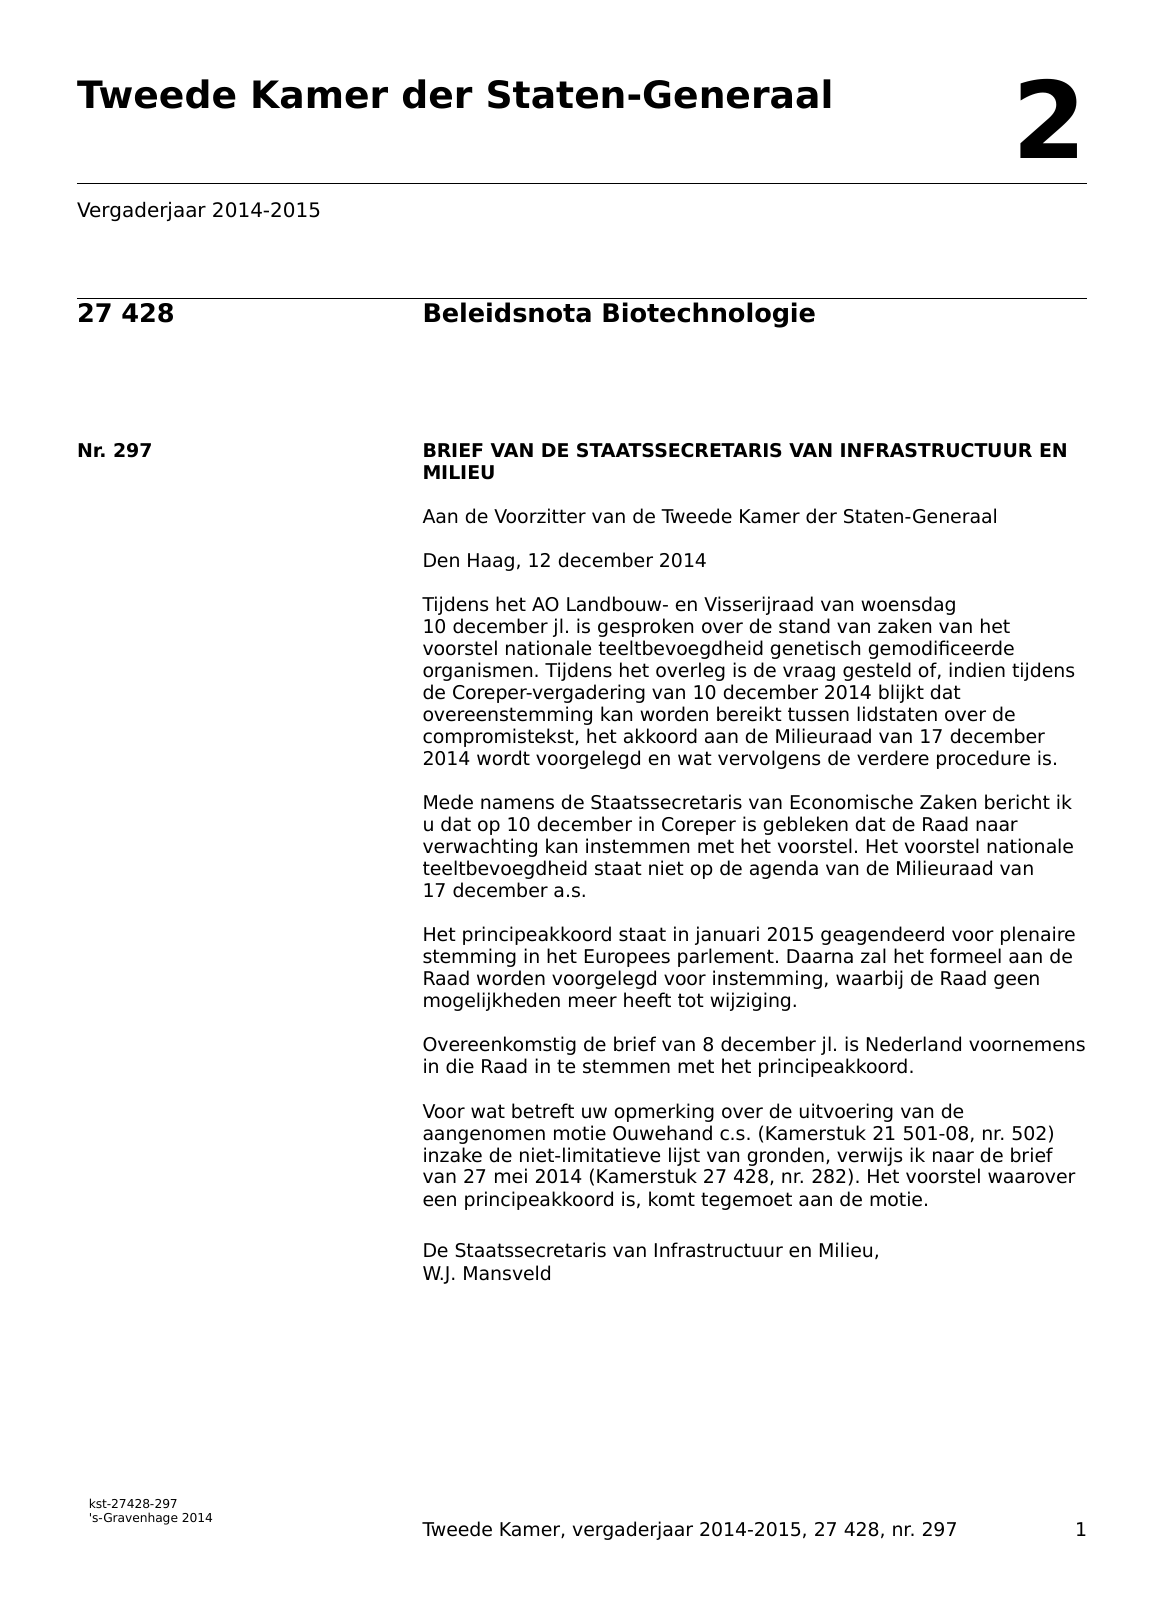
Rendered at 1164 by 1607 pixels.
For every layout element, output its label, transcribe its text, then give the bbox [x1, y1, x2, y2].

text kst-27428-297 [88, 1497, 323, 1511]
text Overeenkomstig de brief van 8 december jl. is Nederland voornemens in die Raad in te stemmen met het principeakkoord. [422, 1034, 1087, 1078]
table_header 2 [886, 59, 1087, 183]
text Mede namens de Staatssecretaris van Economische Zaken bericht ik u dat op 10 december in Coreper is gebleken dat de Raad naar verwachting kan instemmen met het voorstel. Het voorstel nationale teeltbevoegdheid staat niet op de agenda van de Milieuraad van 17 december a.s. [422, 792, 1087, 902]
text Tijdens het AO Landbouw- en Visserijraad van woensdag 10 december jl. is gesproken over de stand van zaken van het voorstel nationale teeltbevoegdheid genetisch gemodificeerde organismen. Tijdens het overleg is de vraag gesteld of, indien tijdens de Coreper-vergadering van 10 december 2014 blijkt dat overeenstemming kan worden bereikt tussen lidstaten over de compromistekst, het akkoord aan de Milieuraad van 17 december 2014 wordt voorgelegd en wat vervolgens de verdere procedure is. [422, 594, 1087, 770]
text 's-Gravenhage 2014 [88, 1511, 323, 1525]
text Aan de Voorzitter van de Tweede Kamer der Staten-Generaal [422, 506, 1087, 528]
table_header Tweede Kamer der Staten-Generaal [77, 59, 886, 183]
text Het principeakkoord staat in januari 2015 geagendeerd voor plenaire stemming in het Europees parlement. Daarna zal het formeel aan de Raad worden voorgelegd voor instemming, waarbij de Raad geen mogelijkheden meer heeft tot wijziging. [422, 924, 1087, 1012]
text De Staatssecretaris van Infrastructuur en Milieu, W.J. Mansveld [422, 1240, 1087, 1284]
subtitle 27 428 Beleidsnota Biotechnologie [77, 299, 1087, 329]
text Voor wat betreft uw opmerking over de uitvoering van de aangenomen motie Ouwehand c.s. (Kamerstuk 21 501-08, nr. 502) inzake de niet-limitatieve lijst van gronden, verwijs ik naar de brief van 27 mei 2014 (Kamerstuk 27 428, nr. 282). Het voorstel waarover een principeakkoord is, komt tegemoet aan de motie. [422, 1101, 1087, 1210]
text Den Haag, 12 december 2014 [422, 550, 1087, 572]
table_cell Vergaderjaar 2014-2015 [77, 184, 1087, 298]
subtitle Nr. 297 BRIEF VAN DE STAATSSECRETARIS VAN INFRASTRUCTUUR EN MILIEU [77, 440, 1087, 484]
